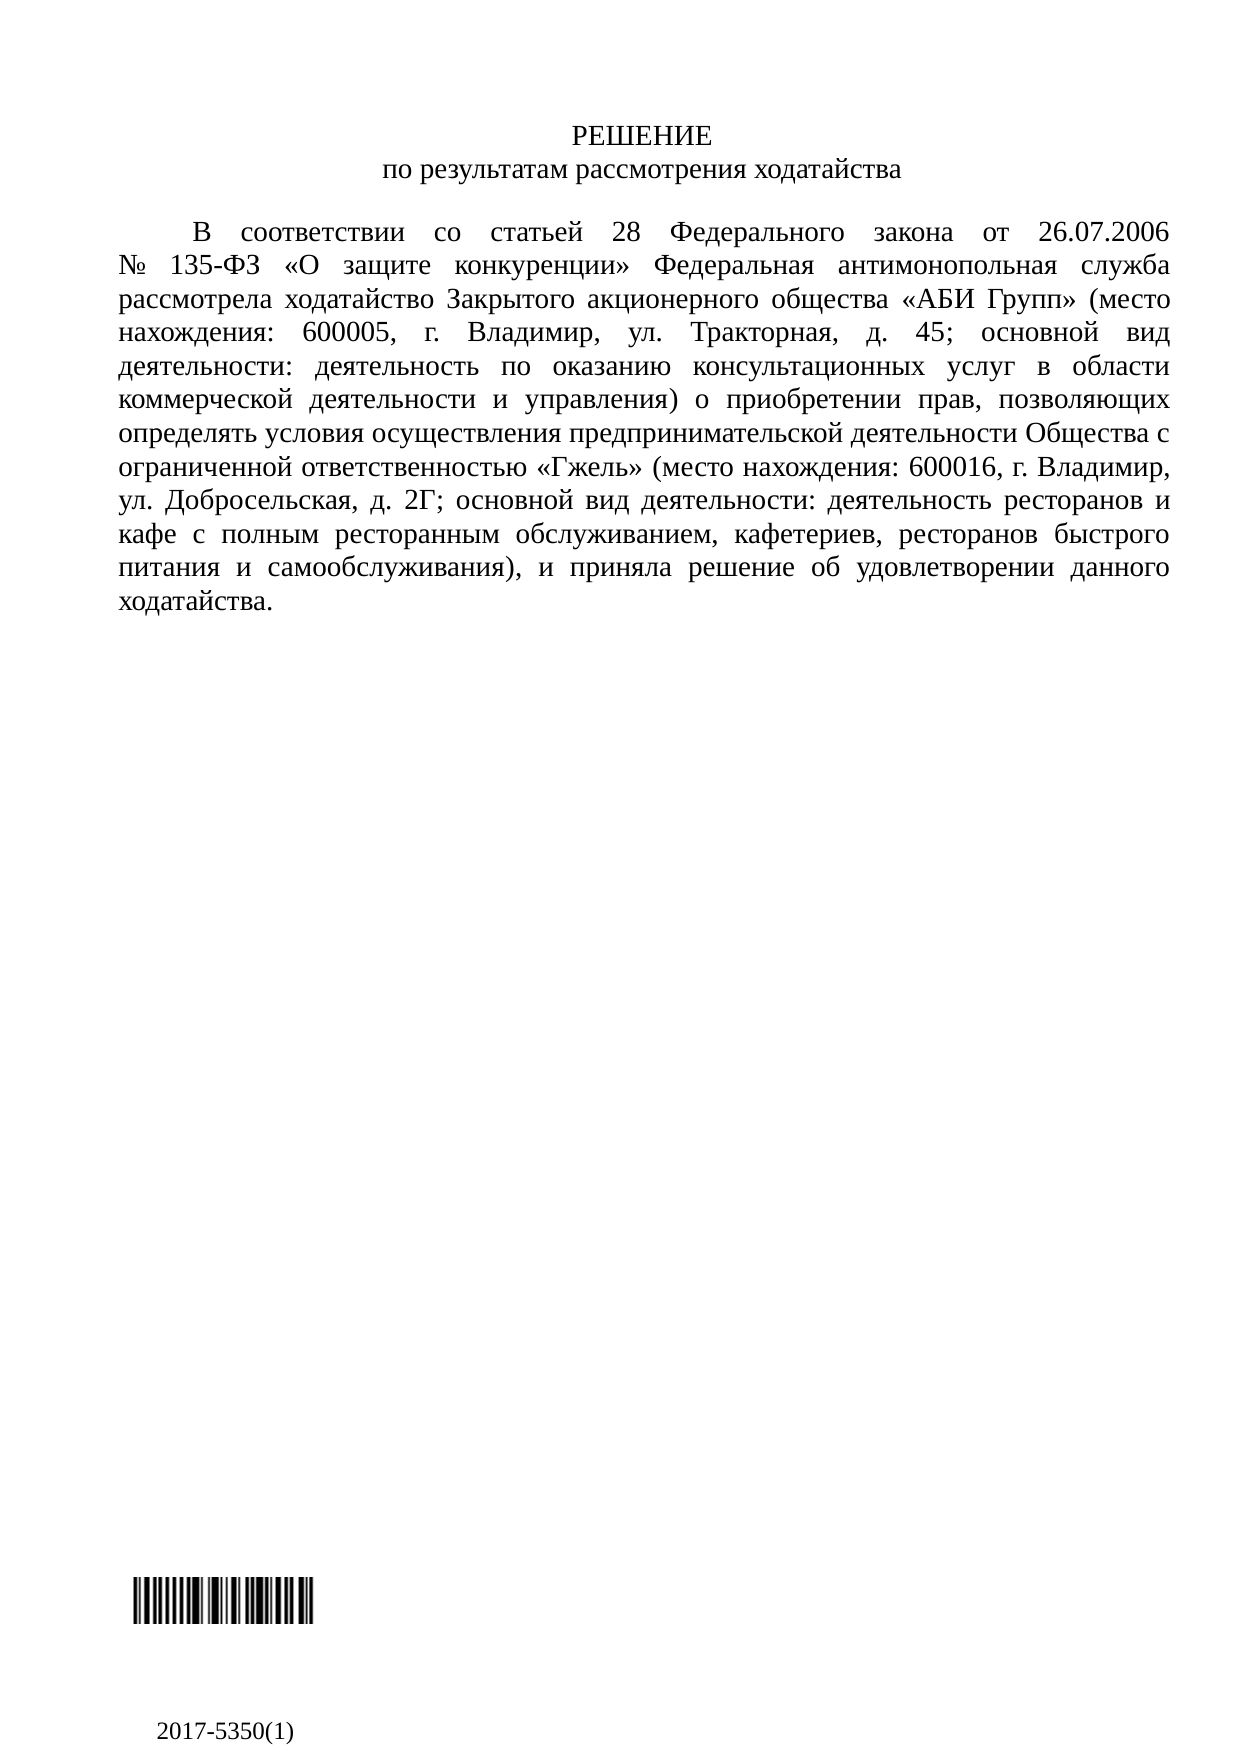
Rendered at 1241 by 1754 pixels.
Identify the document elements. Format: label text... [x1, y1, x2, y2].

text по результатам рассмотрения ходатайства [118, 152, 1166, 185]
picture [118, 1577, 331, 1624]
text В соответствии со статьей 28 Федерального закона от 26.07.2006 № 135-ФЗ «О защите конкуренции» Федеральная антимонопольная служба рассмотрела ходатайство Закрытого акционерного общества «АБИ Групп» (место нахождения: 600005, г. Владимир, ул. Тракторная, д. 45; основной вид деятельности: деятельность по оказанию консультационных услуг в области коммерческой деятельности и управления) о приобретении прав, позволяющих определять условия осуществления предпринимательской деятельности Общества с ограниченной ответственностью «Гжель» (место нахождения: 600016, г. Владимир, ул. Добросельская, д. 2Г; основной вид деятельности: деятельность ресторанов и кафе с полным ресторанным обслуживанием, кафетериев, ресторанов быстрого питания и самообслуживания), и приняла решение об удовлетворении данного ходатайства. [118, 214, 1171, 616]
subtitle РЕШЕНИЕ [118, 118, 1166, 152]
